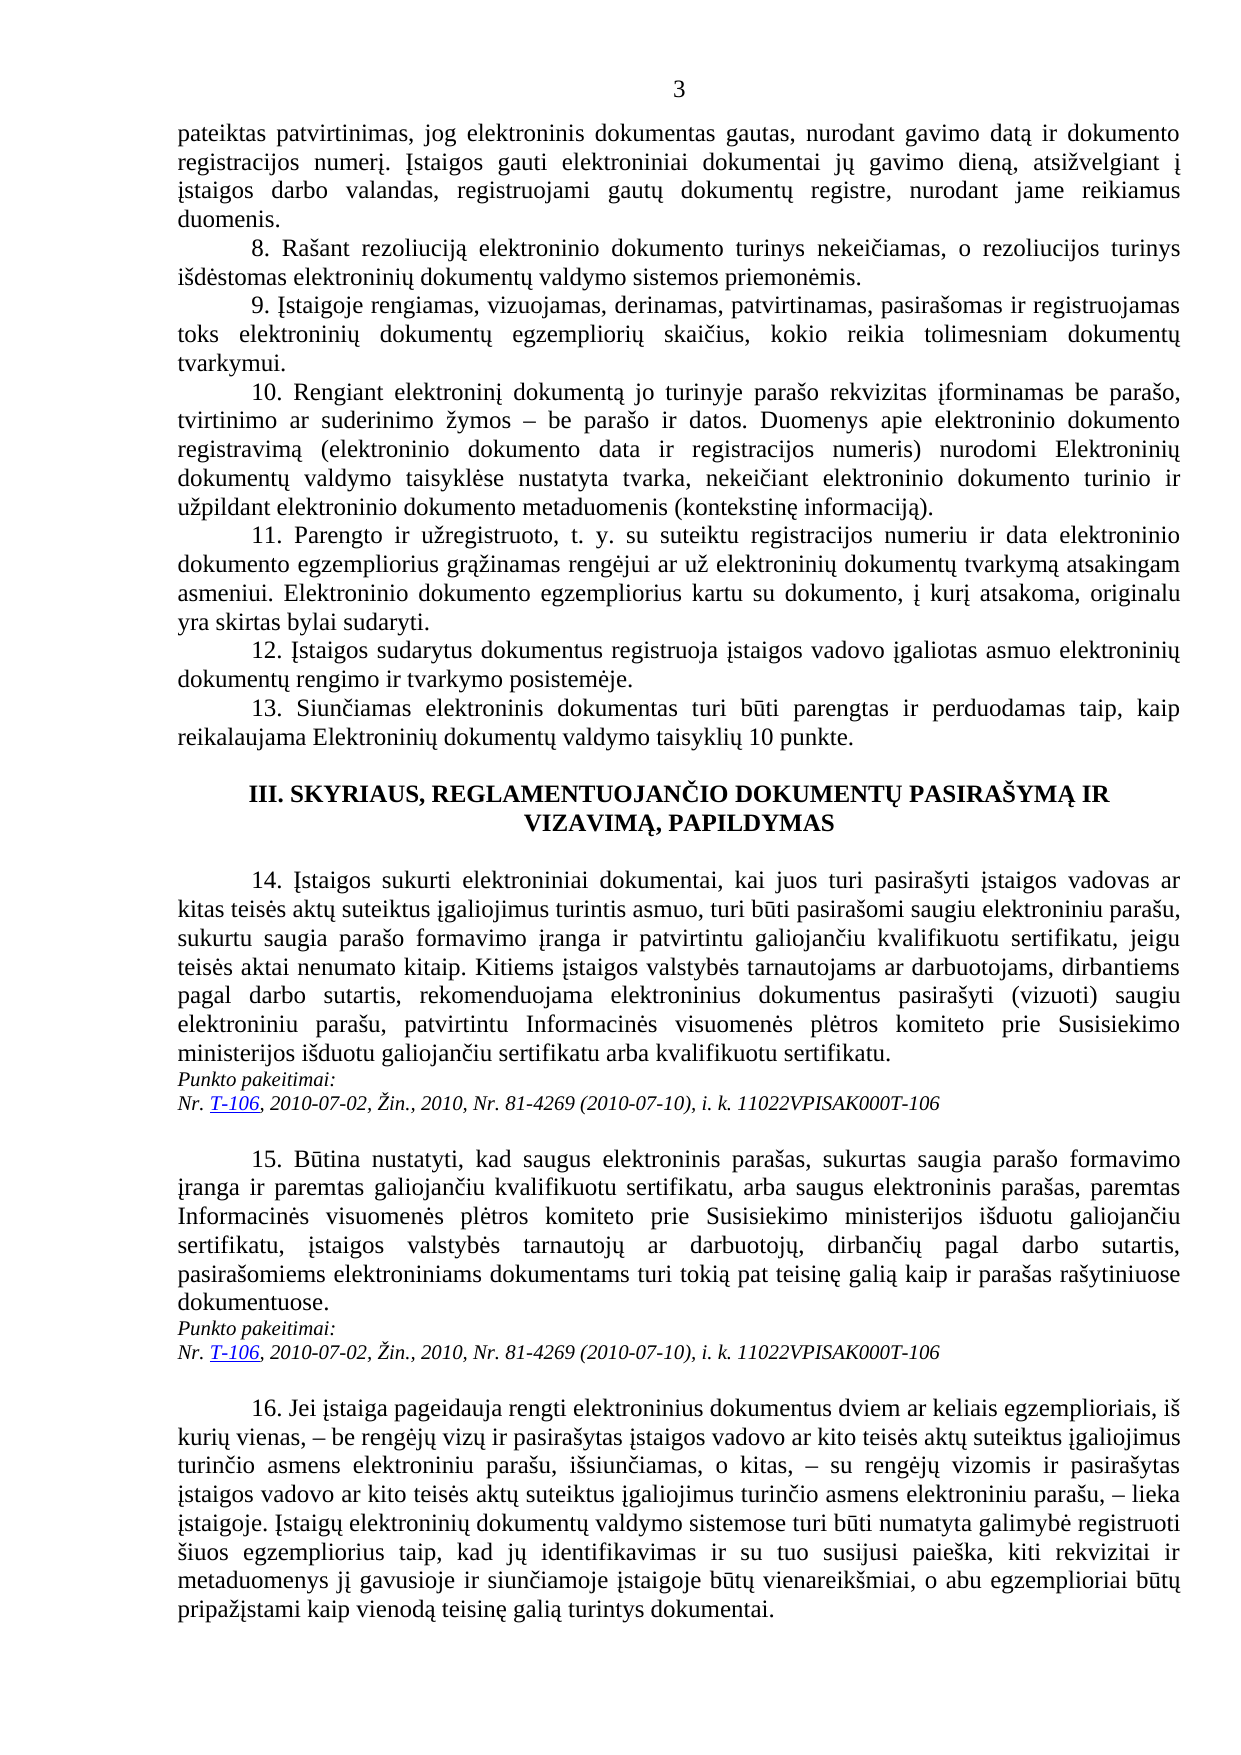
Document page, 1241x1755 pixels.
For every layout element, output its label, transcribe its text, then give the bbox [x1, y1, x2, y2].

text Nr. T-106, 2010-07-02, Žin., 2010, Nr. 81-4269 (2010-07-10), i. k. 11022VPISAK000T-106 [177, 1091, 1181, 1115]
text Punkto pakeitimai: [177, 1067, 1181, 1091]
text 11. Parengto ir užregistruoto, t. y. su suteiktu registracijos numeriu ir data elektroninio dokumento egzempliorius grąžinamas rengėjui ar už elektroninių dokumentų tvarkymą atsakingam asmeniui. Elektroninio dokumento egzempliorius kartu su dokumento, į kurį atsakoma, originalu yra skirtas bylai sudaryti. [177, 521, 1181, 636]
text 8. Rašant rezoliuciją elektroninio dokumento turinys nekeičiamas, o rezoliucijos turinys išdėstomas elektroninių dokumentų valdymo sistemos priemonėmis. [177, 233, 1181, 291]
text 13. Siunčiamas elektroninis dokumentas turi būti parengtas ir perduodamas taip, kaip reikalaujama Elektroninių dokumentų valdymo taisyklių 10 punkte. [177, 693, 1181, 751]
text 16. Jei įstaiga pageidauja rengti elektroninius dokumentus dviem ar keliais egzemplioriais, iš kurių vienas, – be rengėjų vizų ir pasirašytas įstaigos vadovo ar kito teisės aktų suteiktus įgaliojimus turinčio asmens elektroniniu parašu, išsiunčiamas, o kitas, – su rengėjų vizomis ir pasirašytas įstaigos vadovo ar kito teisės aktų suteiktus įgaliojimus turinčio asmens elektroniniu parašu, – lieka įstaigoje. Įstaigų elektroninių dokumentų valdymo sistemose turi būti numatyta galimybė registruoti šiuos egzempliorius taip, kad jų identifikavimas ir su tuo susijusi paieška, kiti rekvizitai ir metaduomenys jį gavusioje ir siunčiamoje įstaigoje būtų vienareikšmiai, o abu egzemplioriai būtų pripažįstami kaip vienodą teisinę galią turintys dokumentai. [177, 1393, 1181, 1623]
text Punkto pakeitimai: [177, 1316, 1181, 1340]
text 9. Įstaigoje rengiamas, vizuojamas, derinamas, patvirtinamas, pasirašomas ir registruojamas toks elektroninių dokumentų egzempliorių skaičius, kokio reikia tolimesniam dokumentų tvarkymui. [177, 291, 1181, 377]
text Nr. T-106, 2010-07-02, Žin., 2010, Nr. 81-4269 (2010-07-10), i. k. 11022VPISAK000T-106 [177, 1340, 1181, 1364]
text 10. Rengiant elektroninį dokumentą jo turinyje parašo rekvizitas įforminamas be parašo, tvirtinimo ar suderinimo žymos – be parašo ir datos. Duomenys apie elektroninio dokumento registravimą (elektroninio dokumento data ir registracijos numeris) nurodomi Elektroninių dokumentų valdymo taisyklėse nustatyta tvarka, nekeičiant elektroninio dokumento turinio ir užpildant elektroninio dokumento metaduomenis (kontekstinę informaciją). [177, 377, 1181, 521]
text 12. Įstaigos sudarytus dokumentus registruoja įstaigos vadovo įgaliotas asmuo elektroninių dokumentų rengimo ir tvarkymo posistemėje. [177, 636, 1181, 693]
text pateiktas patvirtinimas, jog elektroninis dokumentas gautas, nurodant gavimo datą ir dokumento registracijos numerį. Įstaigos gauti elektroniniai dokumentai jų gavimo dieną, atsižvelgiant į įstaigos darbo valandas, registruojami gautų dokumentų registre, nurodant jame reikiamus duomenis. [177, 118, 1181, 233]
text 15. Būtina nustatyti, kad saugus elektroninis parašas, sukurtas saugia parašo formavimo įranga ir paremtas galiojančiu kvalifikuotu sertifikatu, arba saugus elektroninis parašas, paremtas Informacinės visuomenės plėtros komiteto prie Susisiekimo ministerijos išduotu galiojančiu sertifikatu, įstaigos valstybės tarnautojų ar darbuotojų, dirbančių pagal darbo sutartis, pasirašomiems elektroniniams dokumentams turi tokią pat teisinę galią kaip ir parašas rašytiniuose dokumentuose. [177, 1144, 1181, 1316]
text III. SKYRIAUS, REGLAMENTUOJANČIO DOKUMENTŲ PASIRAŠYMĄ IR VIZAVIMĄ, PAPILDYMAS [177, 779, 1181, 837]
text 14. Įstaigos sukurti elektroniniai dokumentai, kai juos turi pasirašyti įstaigos vadovas ar kitas teisės aktų suteiktus įgaliojimus turintis asmuo, turi būti pasirašomi saugiu elektroniniu parašu, sukurtu saugia parašo formavimo įranga ir patvirtintu galiojančiu kvalifikuotu sertifikatu, jeigu teisės aktai nenumato kitaip. Kitiems įstaigos valstybės tarnautojams ar darbuotojams, dirbantiems pagal darbo sutartis, rekomenduojama elektroninius dokumentus pasirašyti (vizuoti) saugiu elektroniniu parašu, patvirtintu Informacinės visuomenės plėtros komiteto prie Susisiekimo ministerijos išduotu galiojančiu sertifikatu arba kvalifikuotu sertifikatu. [177, 866, 1181, 1067]
